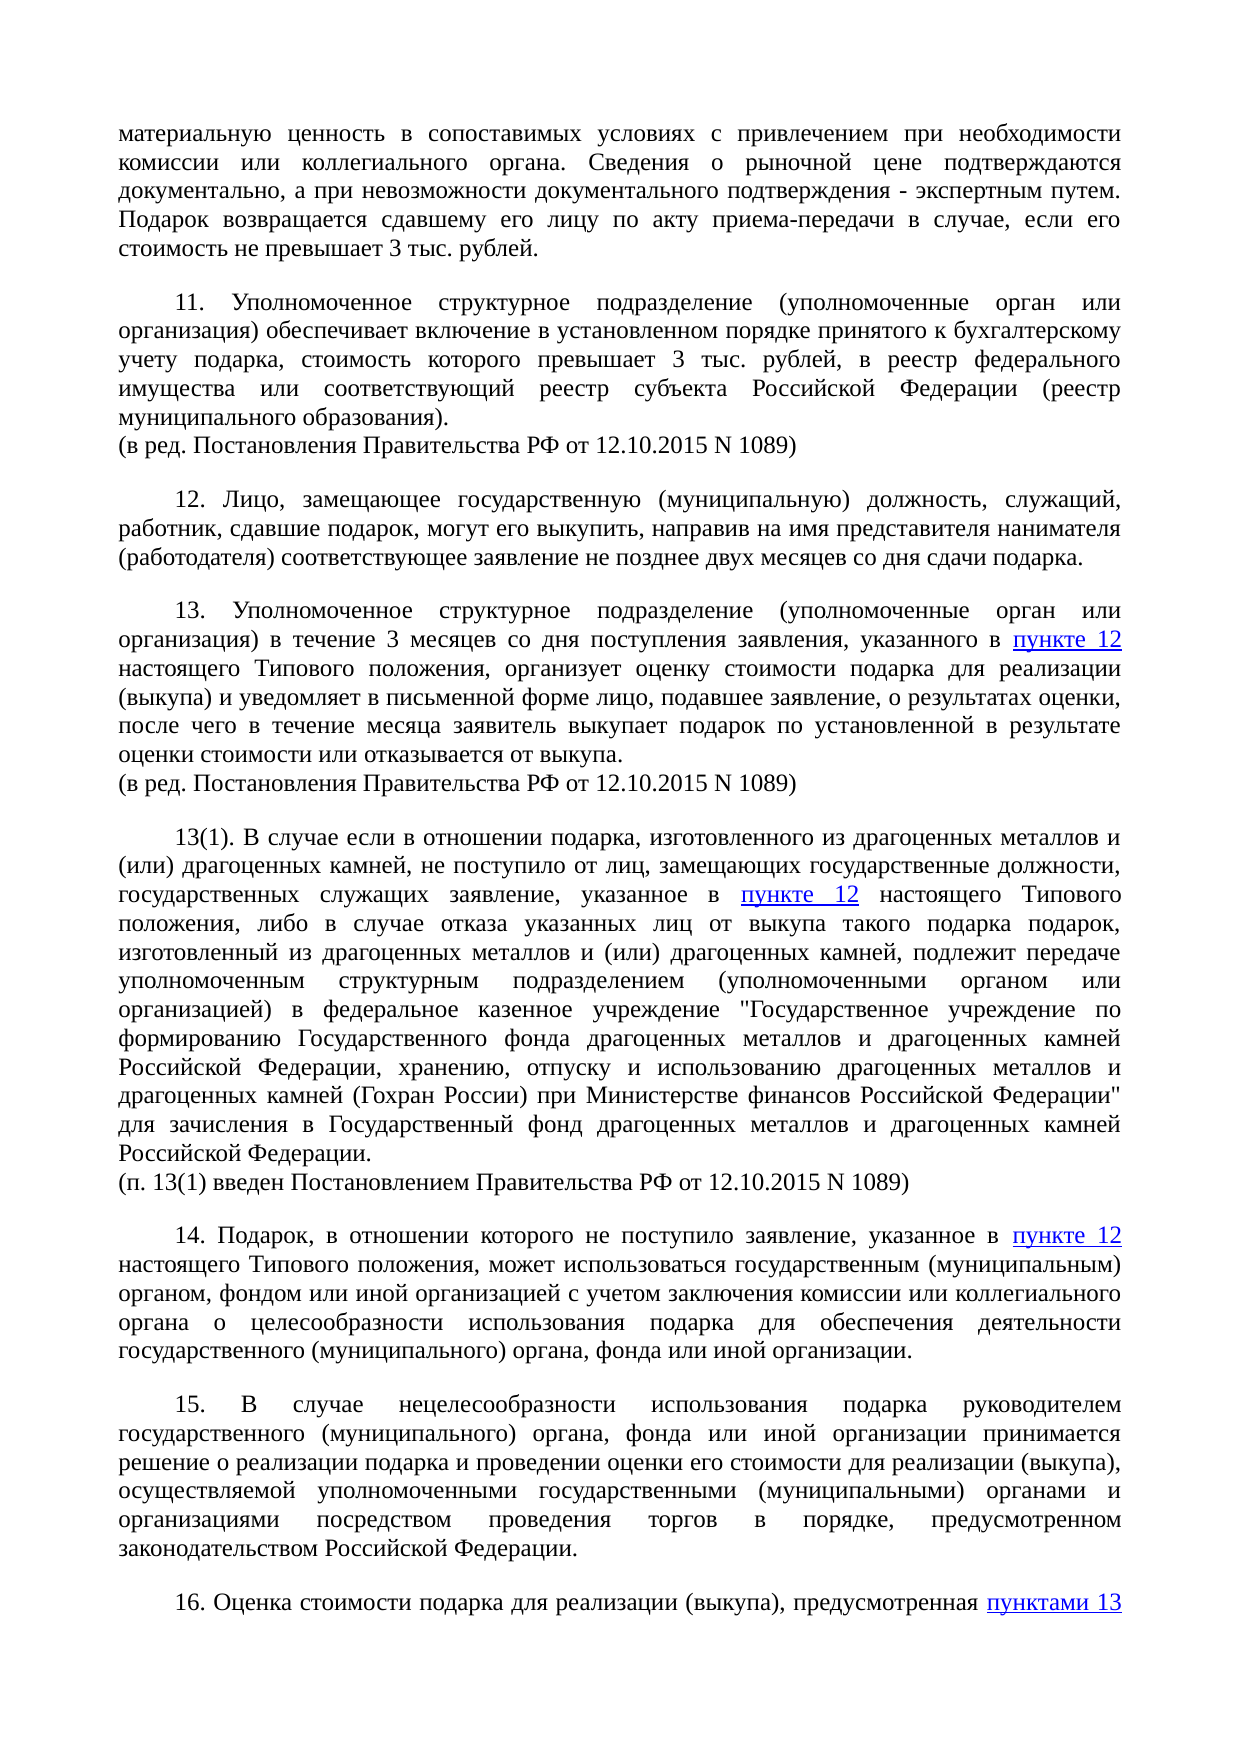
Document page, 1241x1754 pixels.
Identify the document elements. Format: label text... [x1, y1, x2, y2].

text (п. 13(1) введен Постановлением Правительства РФ от 12.10.2015 N 1089) [118, 1167, 1122, 1196]
text (в ред. Постановления Правительства РФ от 12.10.2015 N 1089) [118, 431, 1122, 459]
text материальную ценность в сопоставимых условиях с привлечением при необходимости комиссии или коллегиального органа. Сведения о рыночной цене подтверждаются документально, а при невозможности документального подтверждения - экспертным путем. Подарок возвращается сдавшему его лицу по акту приема-передачи в случае, если его стоимость не превышает 3 тыс. рублей. [118, 118, 1122, 262]
text (в ред. Постановления Правительства РФ от 12.10.2015 N 1089) [118, 768, 1122, 797]
text 14. Подарок, в отношении которого не поступило заявление, указанное в пункте 12 настоящего Типового положения, может использоваться государственным (муниципальным) органом, фондом или иной организацией с учетом заключения комиссии или коллегиального органа о целесообразности использования подарка для обеспечения деятельности государственного (муниципального) органа, фонда или иной организации. [118, 1221, 1122, 1364]
text 13. Уполномоченное структурное подразделение (уполномоченные орган или организация) в течение 3 месяцев со дня поступления заявления, указанного в пункте 12 настоящего Типового положения, организует оценку стоимости подарка для реализации (выкупа) и уведомляет в письменной форме лицо, подавшее заявление, о результатах оценки, после чего в течение месяца заявитель выкупает подарок по установленной в результате оценки стоимости или отказывается от выкупа. [118, 596, 1122, 768]
text 16. Оценка стоимости подарка для реализации (выкупа), предусмотренная пунктами 13 [118, 1587, 1122, 1616]
text 11. Уполномоченное структурное подразделение (уполномоченные орган или организация) обеспечивает включение в установленном порядке принятого к бухгалтерскому учету подарка, стоимость которого превышает 3 тыс. рублей, в реестр федерального имущества или соответствующий реестр субъекта Российской Федерации (реестр муниципального образования). [118, 287, 1122, 431]
text 12. Лицо, замещающее государственную (муниципальную) должность, служащий, работник, сдавшие подарок, могут его выкупить, направив на имя представителя нанимателя (работодателя) соответствующее заявление не позднее двух месяцев со дня сдачи подарка. [118, 484, 1122, 571]
text 13(1). В случае если в отношении подарка, изготовленного из драгоценных металлов и (или) драгоценных камней, не поступило от лиц, замещающих государственные должности, государственных служащих заявление, указанное в пункте 12 настоящего Типового положения, либо в случае отказа указанных лиц от выкупа такого подарка подарок, изготовленный из драгоценных металлов и (или) драгоценных камней, подлежит передаче уполномоченным структурным подразделением (уполномоченными органом или организацией) в федеральное казенное учреждение "Государственное учреждение по формированию Государственного фонда драгоценных металлов и драгоценных камней Российской Федерации, хранению, отпуску и использованию драгоценных металлов и драгоценных камней (Гохран России) при Министерстве финансов Российской Федерации" для зачисления в Государственный фонд драгоценных металлов и драгоценных камней Российской Федерации. [118, 822, 1122, 1167]
text 15. В случае нецелесообразности использования подарка руководителем государственного (муниципального) органа, фонда или иной организации принимается решение о реализации подарка и проведении оценки его стоимости для реализации (выкупа), осуществляемой уполномоченными государственными (муниципальными) органами и организациями посредством проведения торгов в порядке, предусмотренном законодательством Российской Федерации. [118, 1389, 1122, 1562]
